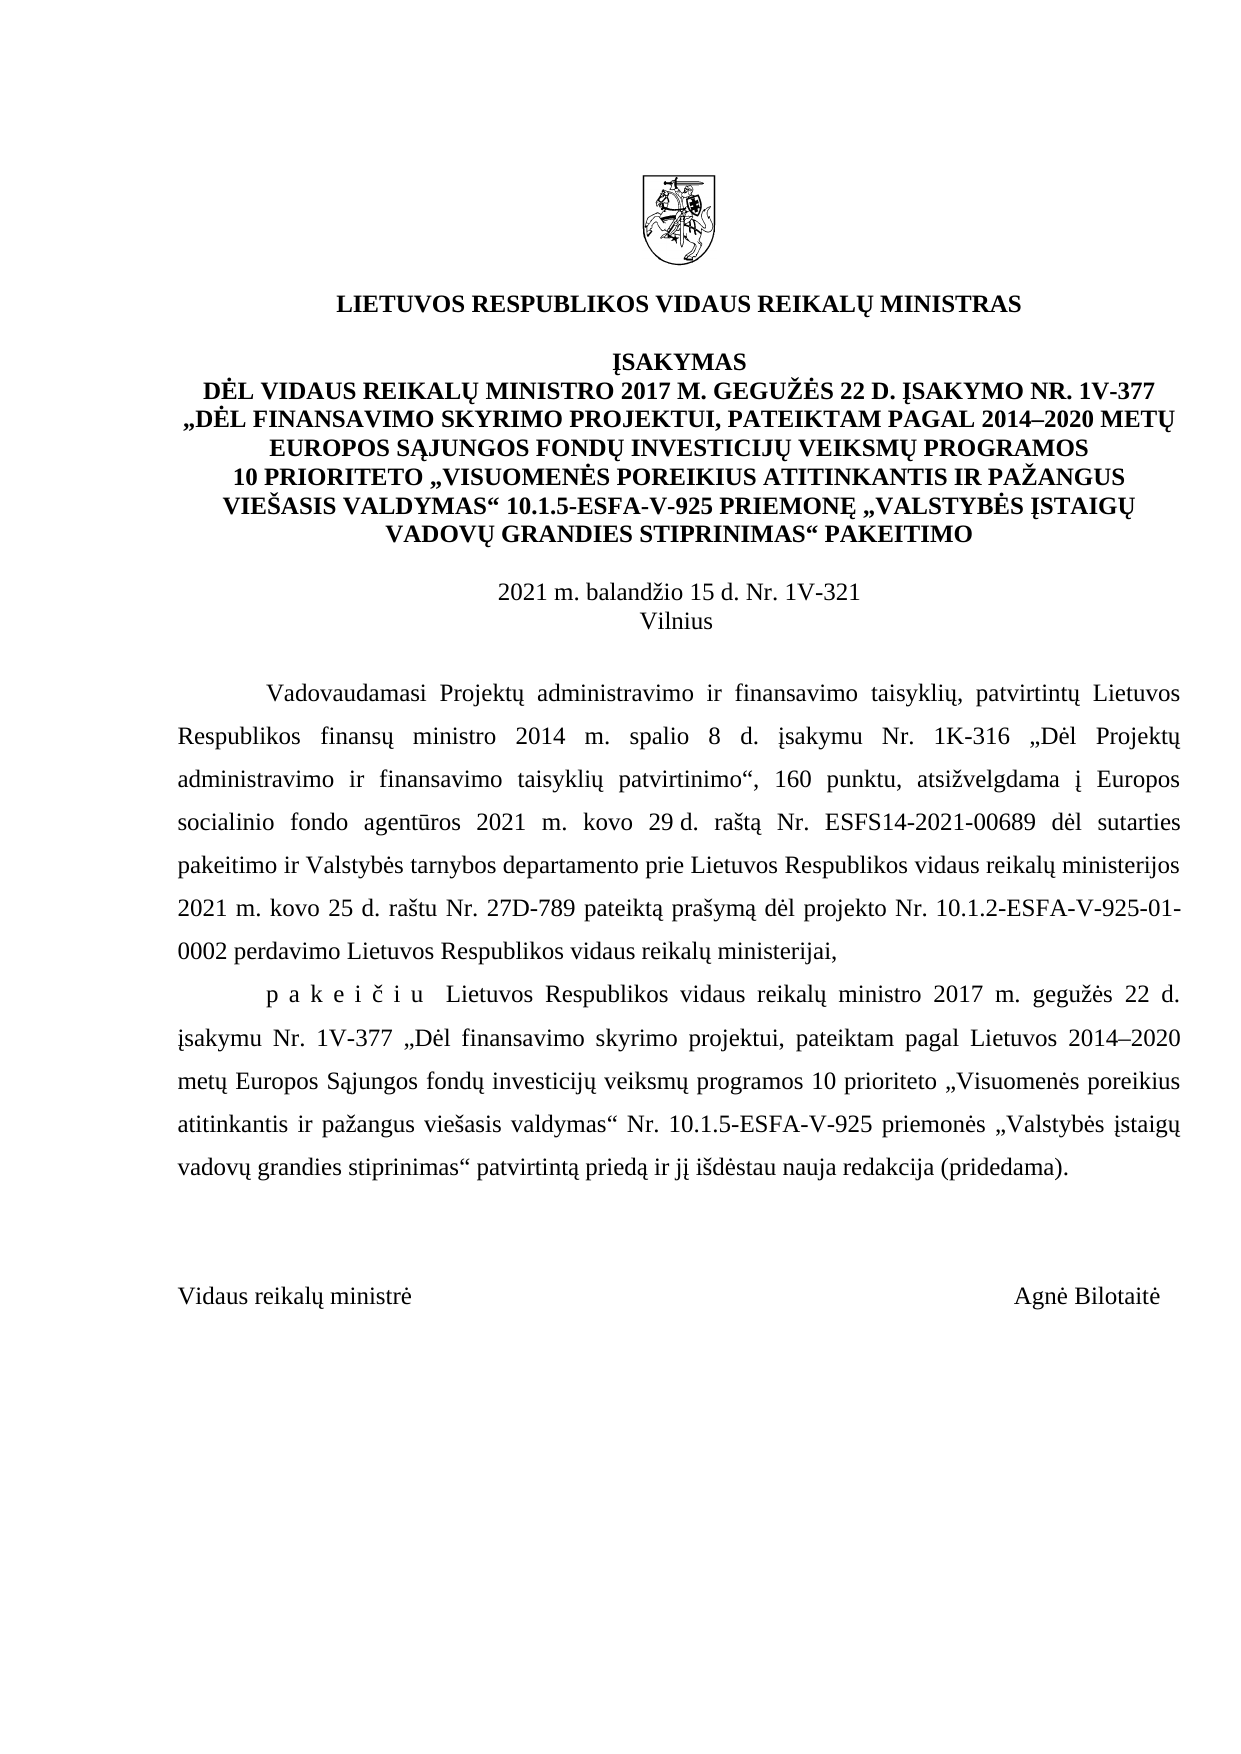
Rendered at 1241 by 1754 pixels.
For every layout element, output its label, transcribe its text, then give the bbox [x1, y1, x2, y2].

text pakeičiu Lietuvos Respublikos vidaus reikalų ministro 2017 m. gegužės 22 d. įsakymu Nr. 1V-377 „Dėl finansavimo skyrimo projektui, pateiktam pagal Lietuvos 2014–2020 metų Europos Sąjungos fondų investicijų veiksmų programos 10 prioriteto „Visuomenės poreikius atitinkantis ir pažangus viešasis valdymas“ Nr. 10.1.5-ESFA-V-925 priemonės „Valstybės įstaigų vadovų grandies stiprinimas“ patvirtintą priedą ir jį išdėstau nauja redakcija (pridedama). [177, 979, 1181, 1181]
text Vilnius [177, 606, 1181, 634]
text 2021 m. balandžio 15 d. Nr. 1V-321 [177, 577, 1181, 606]
text LIETUVOS RESPUBLIKOS VIDAUS REIKALŲ MINISTRAS [177, 289, 1181, 318]
text ĮSAKYMAS [177, 347, 1181, 376]
text Vadovaudamasi Projektų administravimo ir finansavimo taisyklių, patvirtintų Lietuvos Respublikos finansų ministro 2014 m. spalio 8 d. įsakymu Nr. 1K-316 „Dėl Projektų administravimo ir finansavimo taisyklių patvirtinimo“, 160 punktu, atsižvelgdama į Europos socialinio fondo agentūros 2021 m. kovo 29 d. raštą Nr. ESFS14-2021-00689 dėl sutarties pakeitimo ir Valstybės tarnybos departamento prie Lietuvos Respublikos vidaus reikalų ministerijos 2021 m. kovo 25 d. raštu Nr. 27D-789 pateiktą prašymą dėl projekto Nr. 10.1.2-ESFA-V-925-01-0002 perdavimo Lietuvos Respublikos vidaus reikalų ministerijai, [177, 678, 1181, 965]
text Vidaus reikalų ministrė Agnė Bilotaitė [177, 1281, 1181, 1310]
text DĖL VIDAUS REIKALŲ MINISTRO 2017 M. GEGUŽĖS 22 D. ĮSAKYMO NR. 1V-377 „DĖL FINANSAVIMO SKYRIMO PROJEKTUI, PATEIKTAM PAGAL 2014–2020 METŲ EUROPOS SĄJUNGOS FONDŲ INVESTICIJŲ VEIKSMŲ PROGRAMOS 10 PRIORITETO „VISUOMENĖS POREIKIUS ATITINKANTIS IR PAŽANGUS VIEŠASIS VALDYMAS“ 10.1.5-ESFA-V-925 PRIEMONĘ „VALSTYBĖS ĮSTAIGŲ VADOVŲ GRANDIES STIPRINIMAS“ PAKEITIMO [177, 376, 1181, 548]
